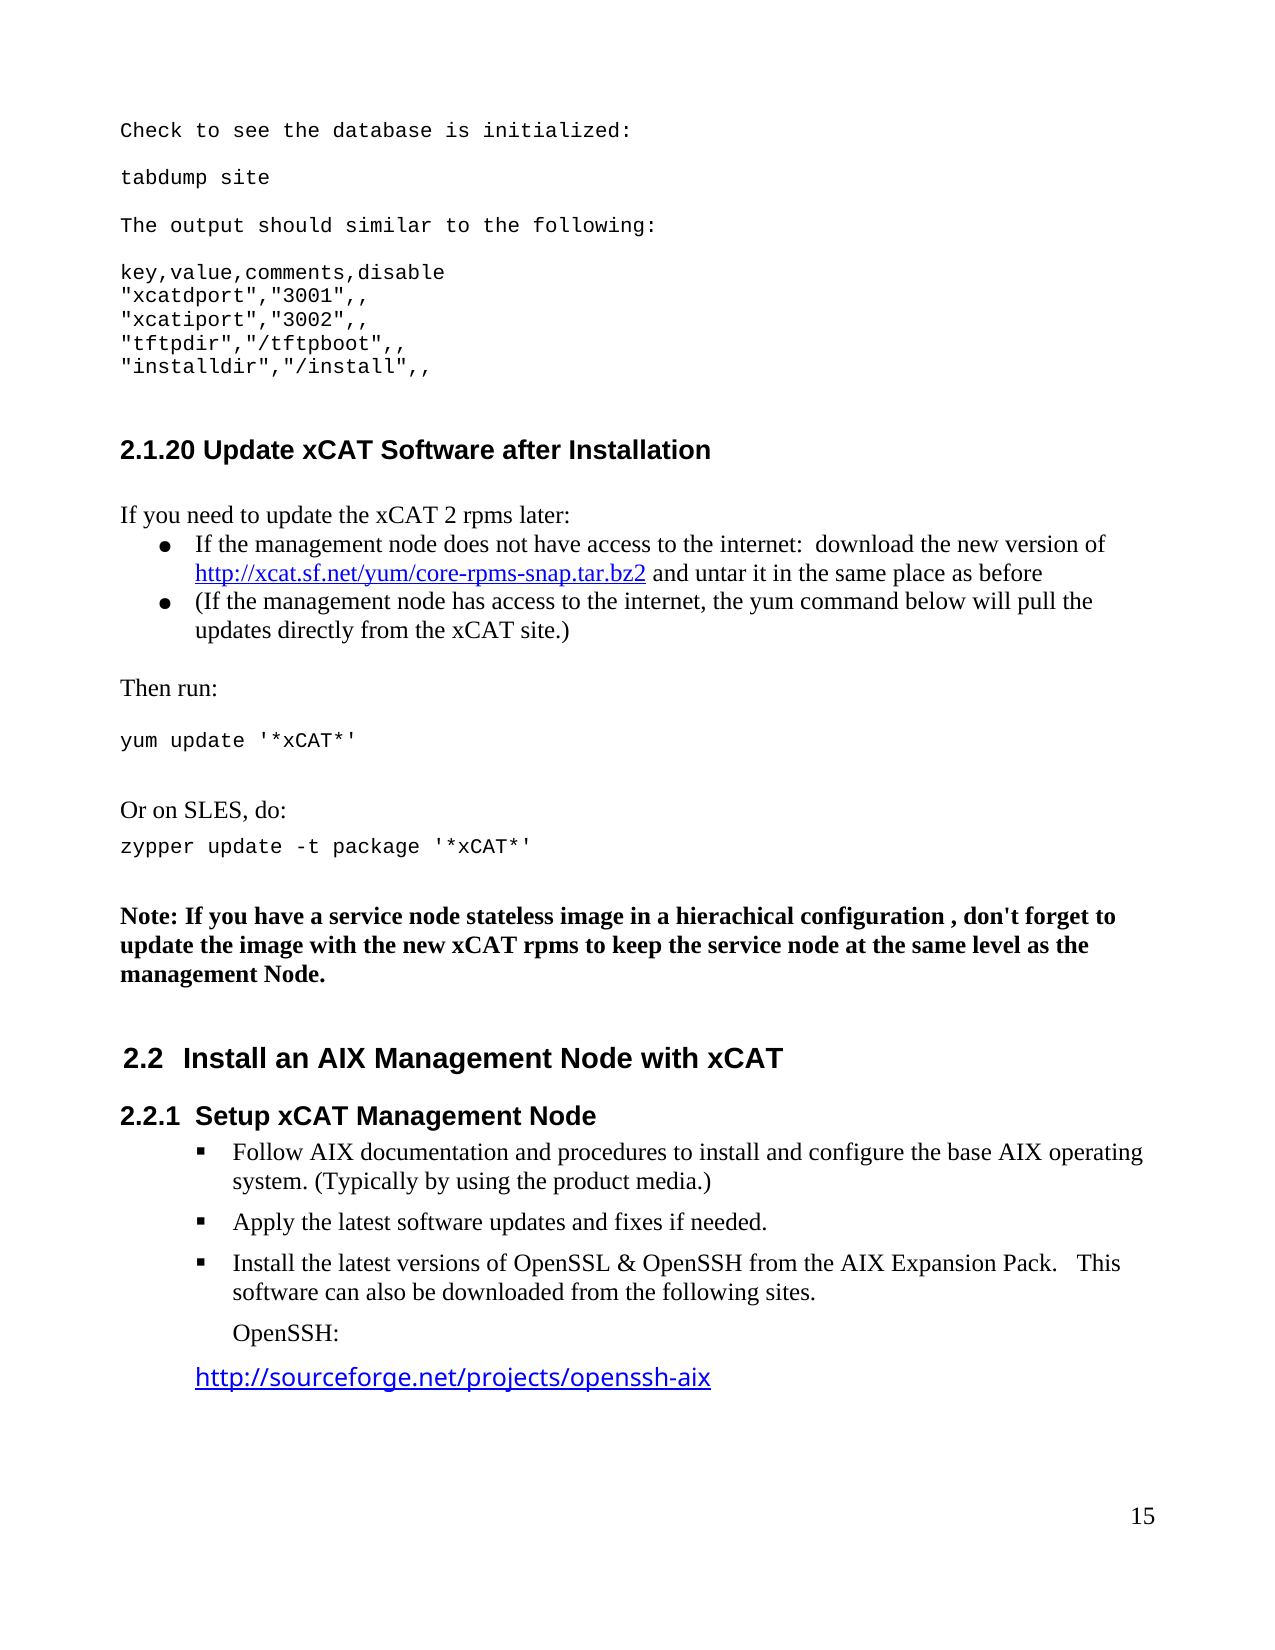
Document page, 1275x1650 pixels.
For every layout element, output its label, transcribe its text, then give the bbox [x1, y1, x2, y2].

subtitle Install an AIX Management Node with xCAT [123, 1041, 1155, 1075]
text yum update '*xCAT*' [120, 730, 1155, 754]
text The output should similar to the following: [120, 214, 1155, 238]
text "xcatiport","3002",, [120, 309, 1155, 333]
list (If the management node has access to the internet, the yum command below will pull the updates directly from the xCAT site.) [157, 586, 1155, 644]
text key,value,comments,disable [120, 262, 1155, 286]
subtitle Update xCAT Software after Installation [120, 434, 1155, 465]
list OpenSSH: [195, 1318, 1155, 1347]
text "tftpdir","/tftpboot",, [120, 333, 1155, 356]
list Apply the latest software updates and fixes if needed. [195, 1207, 1155, 1236]
list If the management node does not have access to the internet: download the new version of http://xcat.sf.net/yum/core-rpms-snap.tar.bz2 and untar it in the same place as before [157, 529, 1155, 586]
text "xcatdport","3001",, [120, 286, 1155, 309]
text Note: If you have a service node stateless image in a hierachical configuration , don't forget to update the image with the new xCAT rpms to keep the service node at the same level as the management Node. [120, 901, 1155, 987]
list Install the latest versions of OpenSSL & OpenSSH from the AIX Expansion Pack. This software can also be downloaded from the following sites. [195, 1248, 1155, 1306]
text Then run: [120, 673, 1155, 701]
text Or on SLES, do: [120, 795, 1155, 824]
list http://sourceforge.net/projects/openssh-aix [157, 1359, 1155, 1393]
text "installdir","/install",, [120, 356, 1155, 380]
text Check to see the database is initialized: [120, 120, 1155, 144]
text tabdump site [120, 167, 1155, 191]
text If you need to update the xCAT 2 rpms later: [120, 500, 1155, 529]
text zypper update -t package '*xCAT*' [120, 836, 1155, 860]
subtitle Setup xCAT Management Node [120, 1100, 1155, 1131]
list Follow AIX documentation and procedures to install and configure the base AIX operating system. (Typically by using the product media.) [195, 1137, 1155, 1195]
